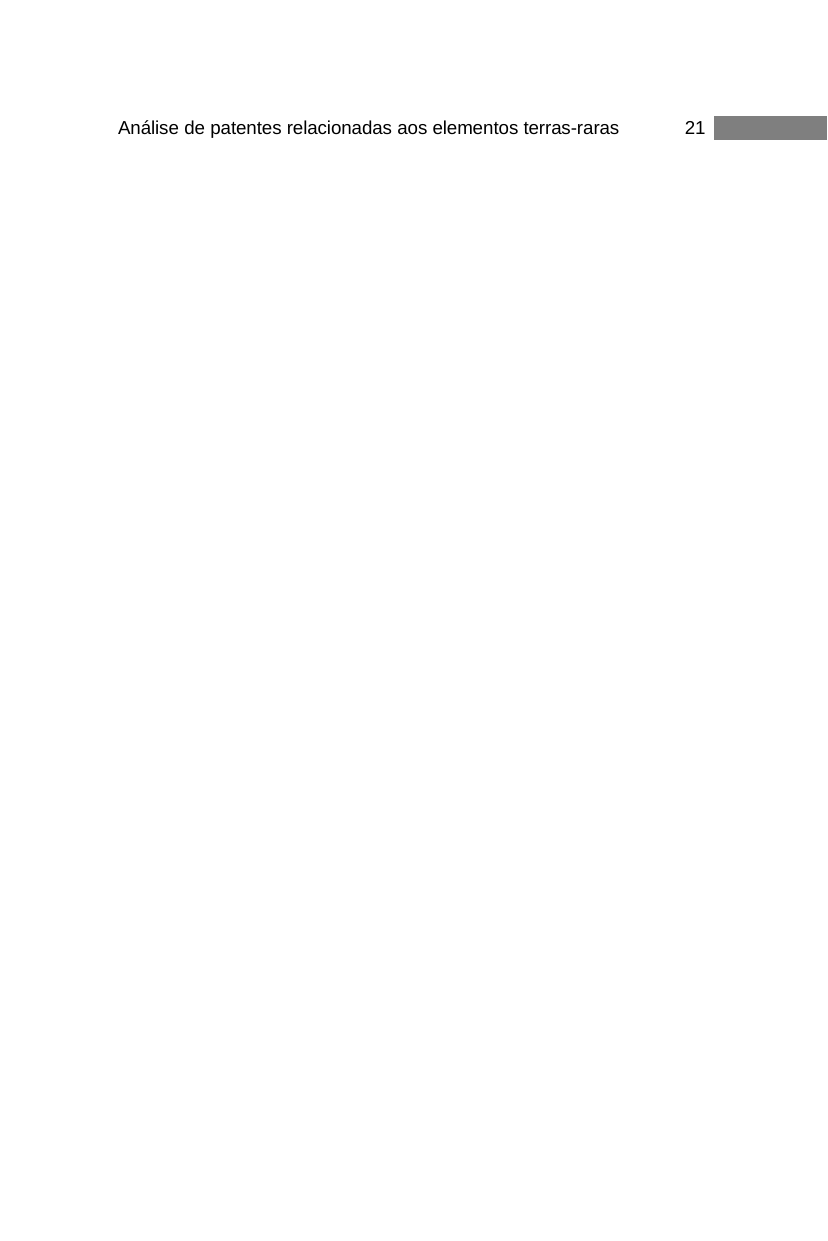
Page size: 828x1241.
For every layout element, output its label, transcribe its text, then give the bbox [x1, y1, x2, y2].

text Análise de patentes relacionadas aos elementos terras-raras 21 [118, 117, 714, 139]
